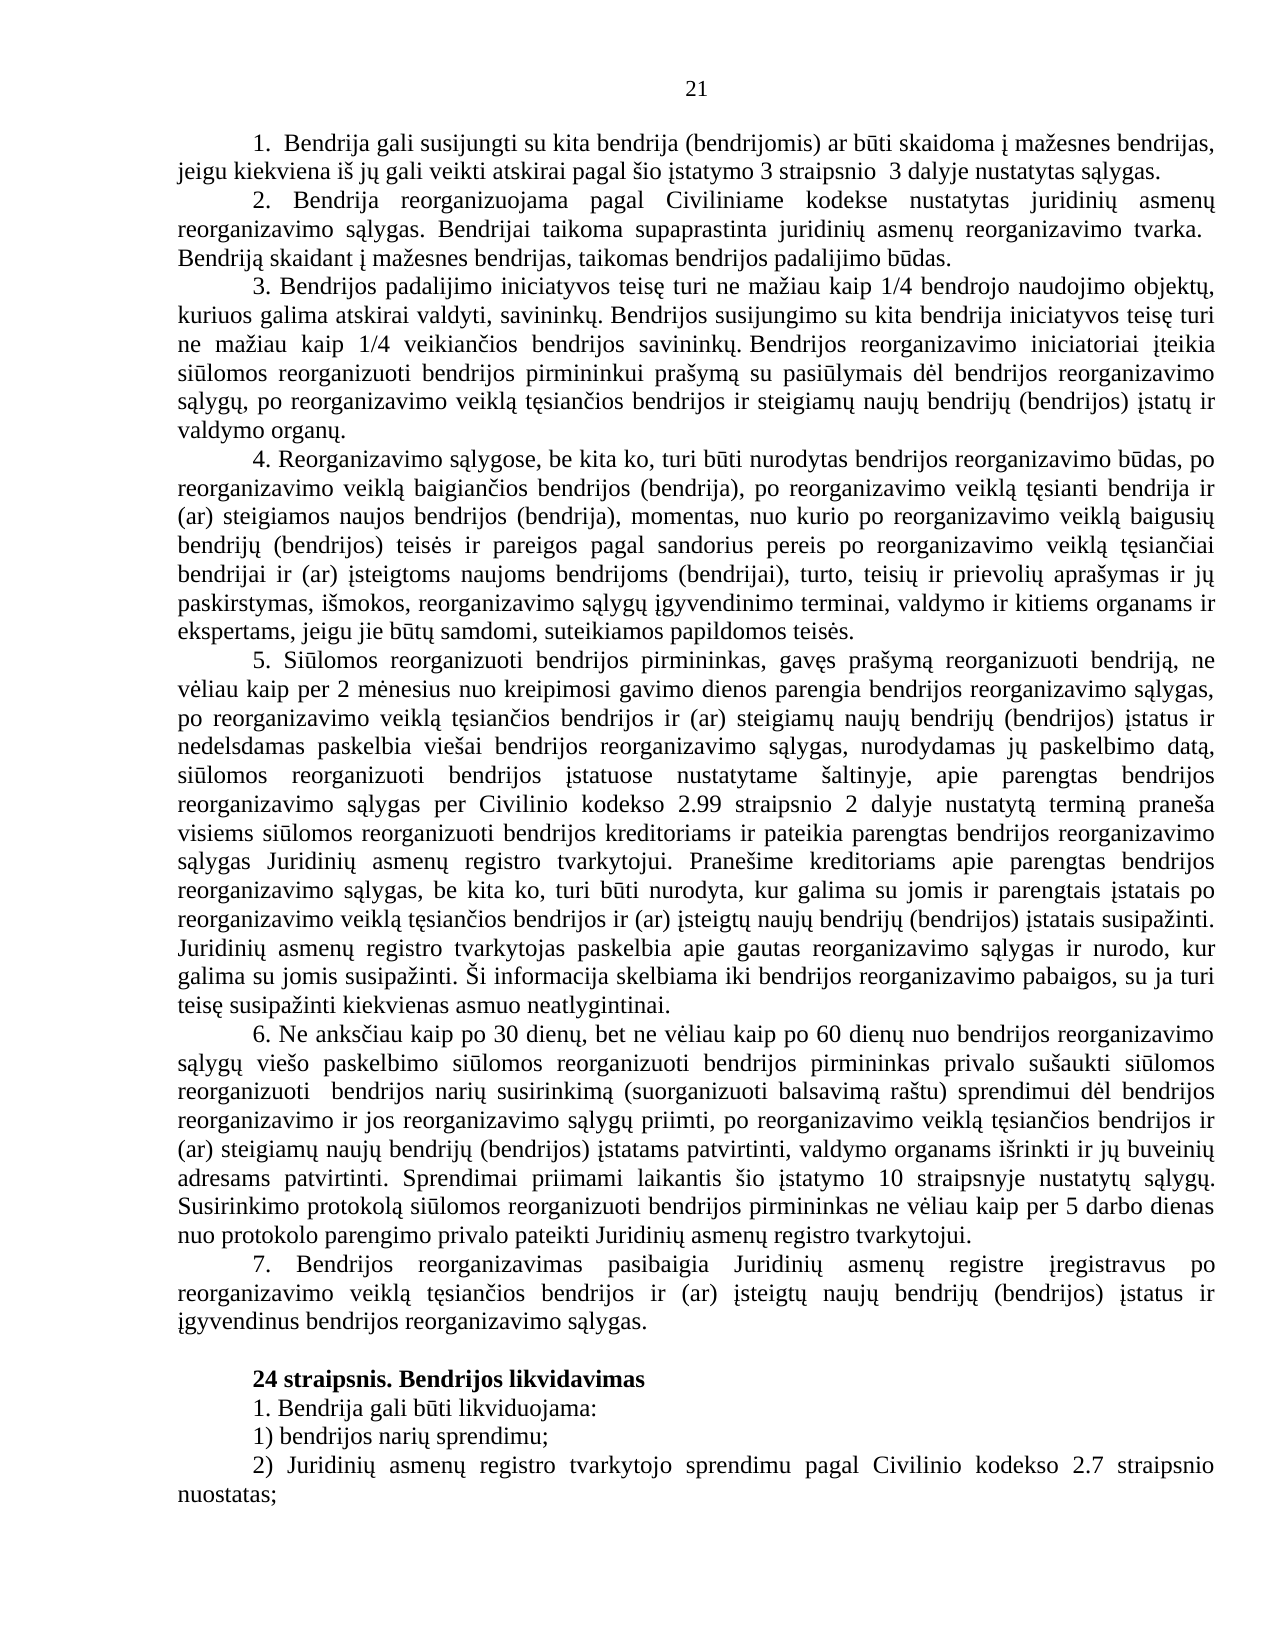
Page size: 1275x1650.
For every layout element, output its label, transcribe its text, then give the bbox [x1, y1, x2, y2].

text 5. Siūlomos reorganizuoti bendrijos pirmininkas, gavęs prašymą reorganizuoti bendriją, ne vėliau kaip per 2 mėnesius nuo kreipimosi gavimo dienos parengia bendrijos reorganizavimo sąlygas, po reorganizavimo veiklą tęsiančios bendrijos ir (ar) steigiamų naujų bendrijų (bendrijos) įstatus ir nedelsdamas paskelbia viešai bendrijos reorganizavimo sąlygas, nurodydamas jų paskelbimo datą, siūlomos reorganizuoti bendrijos įstatuose nustatytame šaltinyje, apie parengtas bendrijos reorganizavimo sąlygas per Civilinio kodekso 2.99 straipsnio 2 dalyje nustatytą terminą praneša visiems siūlomos reorganizuoti bendrijos kreditoriams ir pateikia parengtas bendrijos reorganizavimo sąlygas Juridinių asmenų registro tvarkytojui. Pranešime kreditoriams apie parengtas bendrijos reorganizavimo sąlygas, be kita ko, turi būti nurodyta, kur galima su jomis ir parengtais įstatais po reorganizavimo veiklą tęsiančios bendrijos ir (ar) įsteigtų naujų bendrijų (bendrijos) įstatais susipažinti. Juridinių asmenų registro tvarkytojas paskelbia apie gautas reorganizavimo sąlygas ir nurodo, kur galima su jomis susipažinti. Ši informacija skelbiama iki bendrijos reorganizavimo pabaigos, su ja turi teisę susipažinti kiekvienas asmuo neatlygintinai. [177, 645, 1216, 1019]
text 4. Reorganizavimo sąlygose, be kita ko, turi būti nurodytas bendrijos reorganizavimo būdas, po reorganizavimo veiklą baigiančios bendrijos (bendrija), po reorganizavimo veiklą tęsianti bendrija ir (ar) steigiamos naujos bendrijos (bendrija), momentas, nuo kurio po reorganizavimo veiklą baigusių bendrijų (bendrijos) teisės ir pareigos pagal sandorius pereis po reorganizavimo veiklą tęsiančiai bendrijai ir (ar) įsteigtoms naujoms bendrijoms (bendrijai), turto, teisių ir prievolių aprašymas ir jų paskirstymas, išmokos, reorganizavimo sąlygų įgyvendinimo terminai, valdymo ir kitiems organams ir ekspertams, jeigu jie būtų samdomi, suteikiamos papildomos teisės. [177, 444, 1216, 645]
text 1. Bendrija gali būti likviduojama: [177, 1393, 1216, 1421]
text 1) bendrijos narių sprendimu; [177, 1421, 1216, 1450]
text 2. Bendrija reorganizuojama pagal Civiliniame kodekse nustatytas juridinių asmenų reorganizavimo sąlygas. Bendrijai taikoma supaprastinta juridinių asmenų reorganizavimo tvarka. Bendriją skaidant į mažesnes bendrijas, taikomas bendrijos padalijimo būdas. [177, 185, 1216, 271]
text 3. Bendrijos padalijimo iniciatyvos teisę turi ne mažiau kaip 1/4 bendrojo naudojimo objektų, kuriuos galima atskirai valdyti, savininkų. Bendrijos susijungimo su kita bendrija iniciatyvos teisę turi ne mažiau kaip 1/4 veikiančios bendrijos savininkų. Bendrijos reorganizavimo iniciatoriai įteikia siūlomos reorganizuoti bendrijos pirmininkui prašymą su pasiūlymais dėl bendrijos reorganizavimo sąlygų, po reorganizavimo veiklą tęsiančios bendrijos ir steigiamų naujų bendrijų (bendrijos) įstatų ir valdymo organų. [177, 271, 1216, 444]
text 2) Juridinių asmenų registro tvarkytojo sprendimu pagal Civilinio kodekso 2.7 straipsnio nuostatas; [177, 1450, 1216, 1508]
text 7. Bendrijos reorganizavimas pasibaigia Juridinių asmenų registre įregistravus po reorganizavimo veiklą tęsiančios bendrijos ir (ar) įsteigtų naujų bendrijų (bendrijos) įstatus ir įgyvendinus bendrijos reorganizavimo sąlygas. [177, 1249, 1216, 1335]
text 24 straipsnis. Bendrijos likvidavimas [177, 1364, 1216, 1393]
text 1. Bendrija gali susijungti su kita bendrija (bendrijomis) ar būti skaidoma į mažesnes bendrijas, jeigu kiekviena iš jų gali veikti atskirai pagal šio įstatymo 3 straipsnio 3 dalyje nustatytas sąlygas. [177, 128, 1216, 185]
text 6. Ne anksčiau kaip po 30 dienų, bet ne vėliau kaip po 60 dienų nuo bendrijos reorganizavimo sąlygų viešo paskelbimo siūlomos reorganizuoti bendrijos pirmininkas privalo sušaukti siūlomos reorganizuoti bendrijos narių susirinkimą (suorganizuoti balsavimą raštu) sprendimui dėl bendrijos reorganizavimo ir jos reorganizavimo sąlygų priimti, po reorganizavimo veiklą tęsiančios bendrijos ir (ar) steigiamų naujų bendrijų (bendrijos) įstatams patvirtinti, valdymo organams išrinkti ir jų buveinių adresams patvirtinti. Sprendimai priimami laikantis šio įstatymo 10 straipsnyje nustatytų sąlygų. Susirinkimo protokolą siūlomos reorganizuoti bendrijos pirmininkas ne vėliau kaip per 5 darbo dienas nuo protokolo parengimo privalo pateikti Juridinių asmenų registro tvarkytojui. [177, 1019, 1216, 1249]
